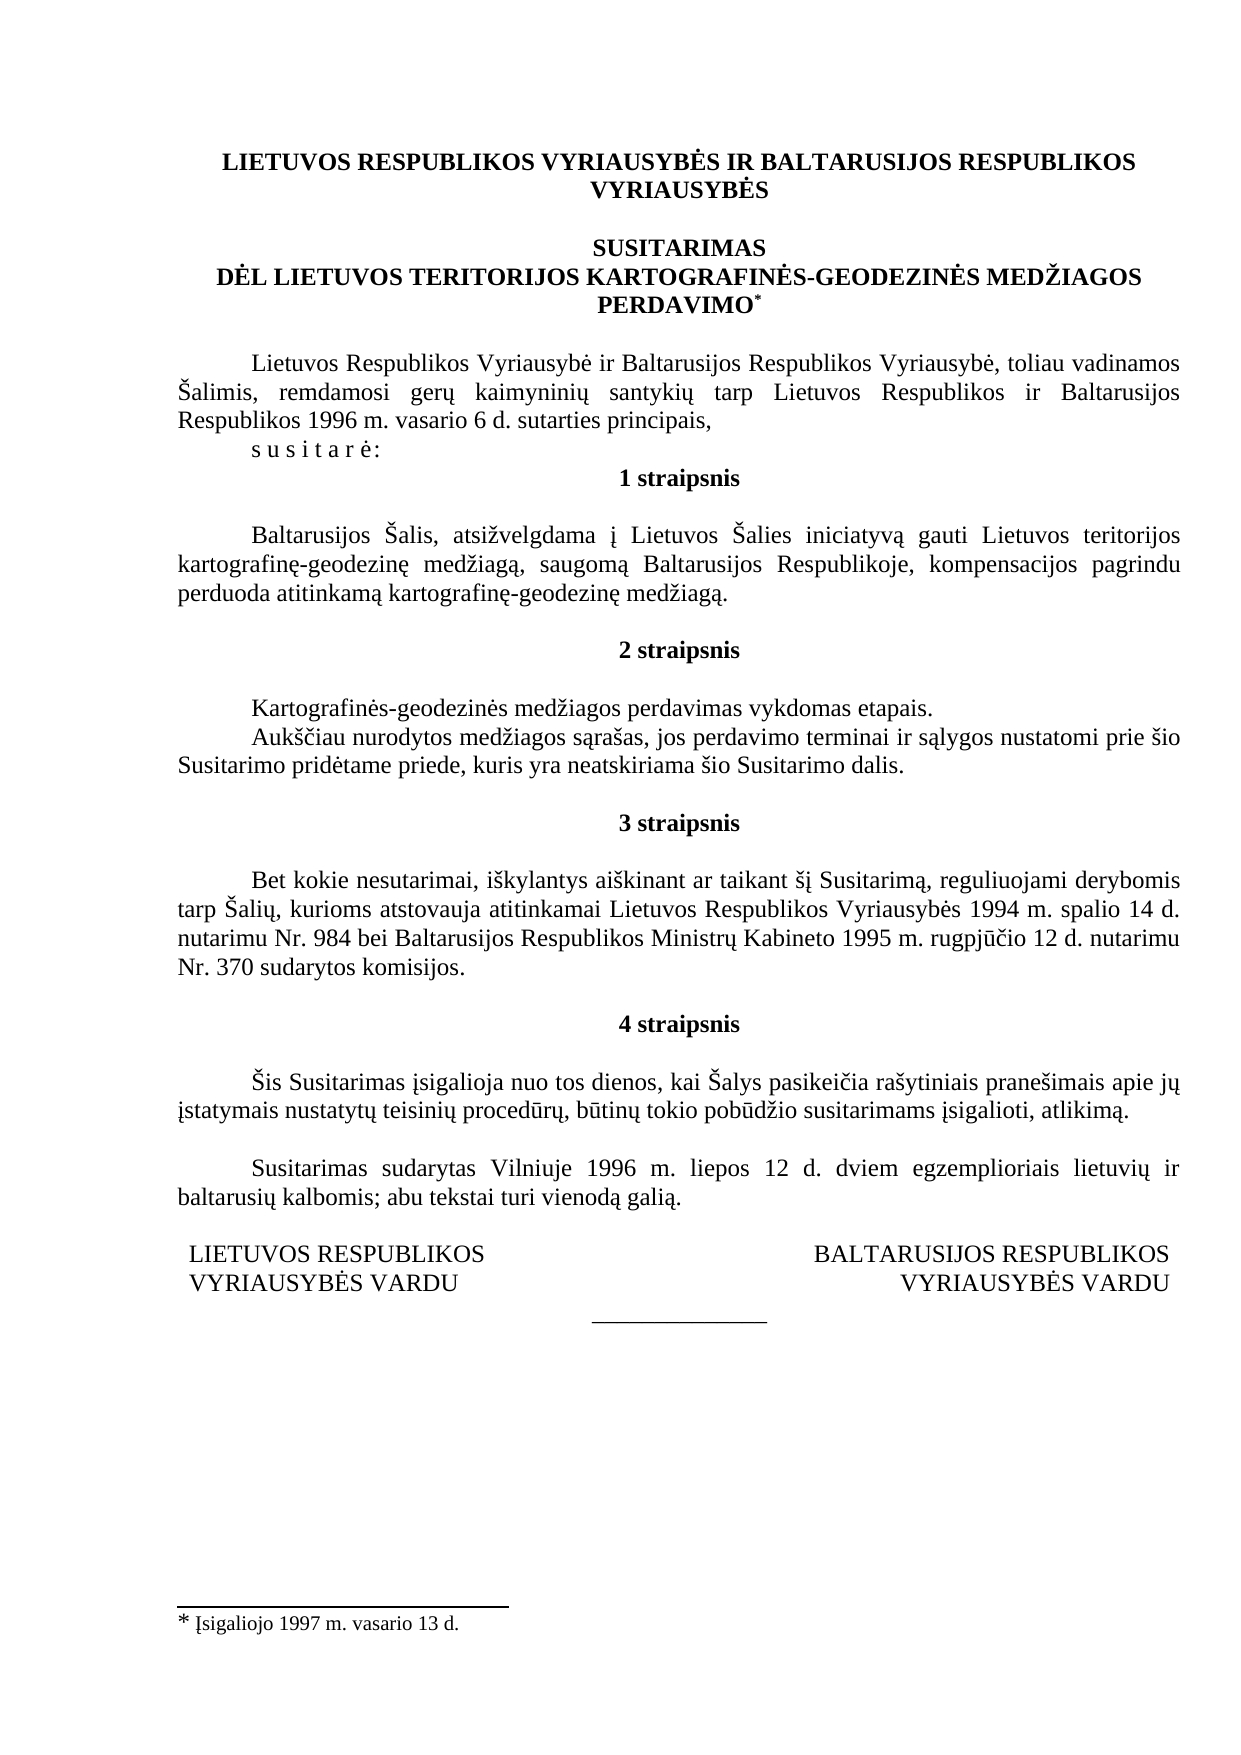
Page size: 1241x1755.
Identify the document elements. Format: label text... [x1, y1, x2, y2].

text Aukščiau nurodytos medžiagos sąrašas, jos perdavimo terminai ir sąlygos nustatomi prie šio Susitarimo pridėtame priede, kuris yra neatskiriama šio Susitarimo dalis. [177, 722, 1181, 779]
text dėl Lietuvos teritorijos kartografinės-geodezinės medžiagos perdavimo [177, 262, 1181, 319]
text Šis Susitarimas įsigalioja nuo tos dienos, kai Šalys pasikeičia rašytiniais pranešimais apie jų įstatymais nustatytų teisinių procedūrų, būtinų tokio pobūdžio susitarimams įsigalioti, atlikimą. [177, 1067, 1181, 1124]
text Bet kokie nesutarimai, iškylantys aiškinant ar taikant šį Susitarimą, reguliuojami derybomis tarp Šalių, kurioms atstovauja atitinkamai Lietuvos Respublikos Vyriausybės 1994 m. spalio 14 d. nutarimu Nr. 984 bei Baltarusijos Respublikos Ministrų Kabineto 1995 m. rugpjūčio 12 d. nutarimu Nr. 370 sudarytos komisijos. [177, 866, 1181, 981]
text 2 straipsnis [177, 636, 1181, 664]
text Baltarusijos Šalis, atsižvelgdama į Lietuvos Šalies iniciatyvą gauti Lietuvos teritorijos kartografinę-geodezinę medžiagą, saugomą Baltarusijos Respublikoje, kompensacijos pagrindu perduoda atitinkamą kartografinę-geodezinę medžiagą. [177, 521, 1181, 607]
table_header Lietuvos Respublikos Vyriausybės vardu [177, 1239, 679, 1297]
text Įsigaliojo 1997 m. vasario 13 d. [177, 1607, 1181, 1636]
table_header Baltarusijos Respublikos Vyriausybės vardu [679, 1239, 1181, 1297]
text ______________ [177, 1297, 1181, 1326]
text Susitarimas sudarytas Vilniuje 1996 m. liepos 12 d. dviem egzemplioriais lietuvių ir baltarusių kalbomis; abu tekstai turi vienodą galią. [177, 1153, 1181, 1211]
text susitarė: [177, 434, 1181, 463]
text Lietuvos Respublikos Vyriausybė ir Baltarusijos Respublikos Vyriausybė, toliau vadinamos Šalimis, remdamosi gerų kaimyninių santykių tarp Lietuvos Respublikos ir Baltarusijos Respublikos 1996 m. vasario 6 d. sutarties principais, [177, 348, 1181, 434]
text 4 straipsnis [177, 1009, 1181, 1038]
text 1 straipsnis [177, 463, 1181, 492]
text Kartografinės-geodezinės medžiagos perdavimas vykdomas etapais. [177, 693, 1181, 722]
text Lietuvos Respublikos Vyriausybės ir Baltarusijos Respublikos Vyriausybės [177, 147, 1181, 204]
text Susitarimas [177, 233, 1181, 262]
text 3 straipsnis [177, 808, 1181, 837]
